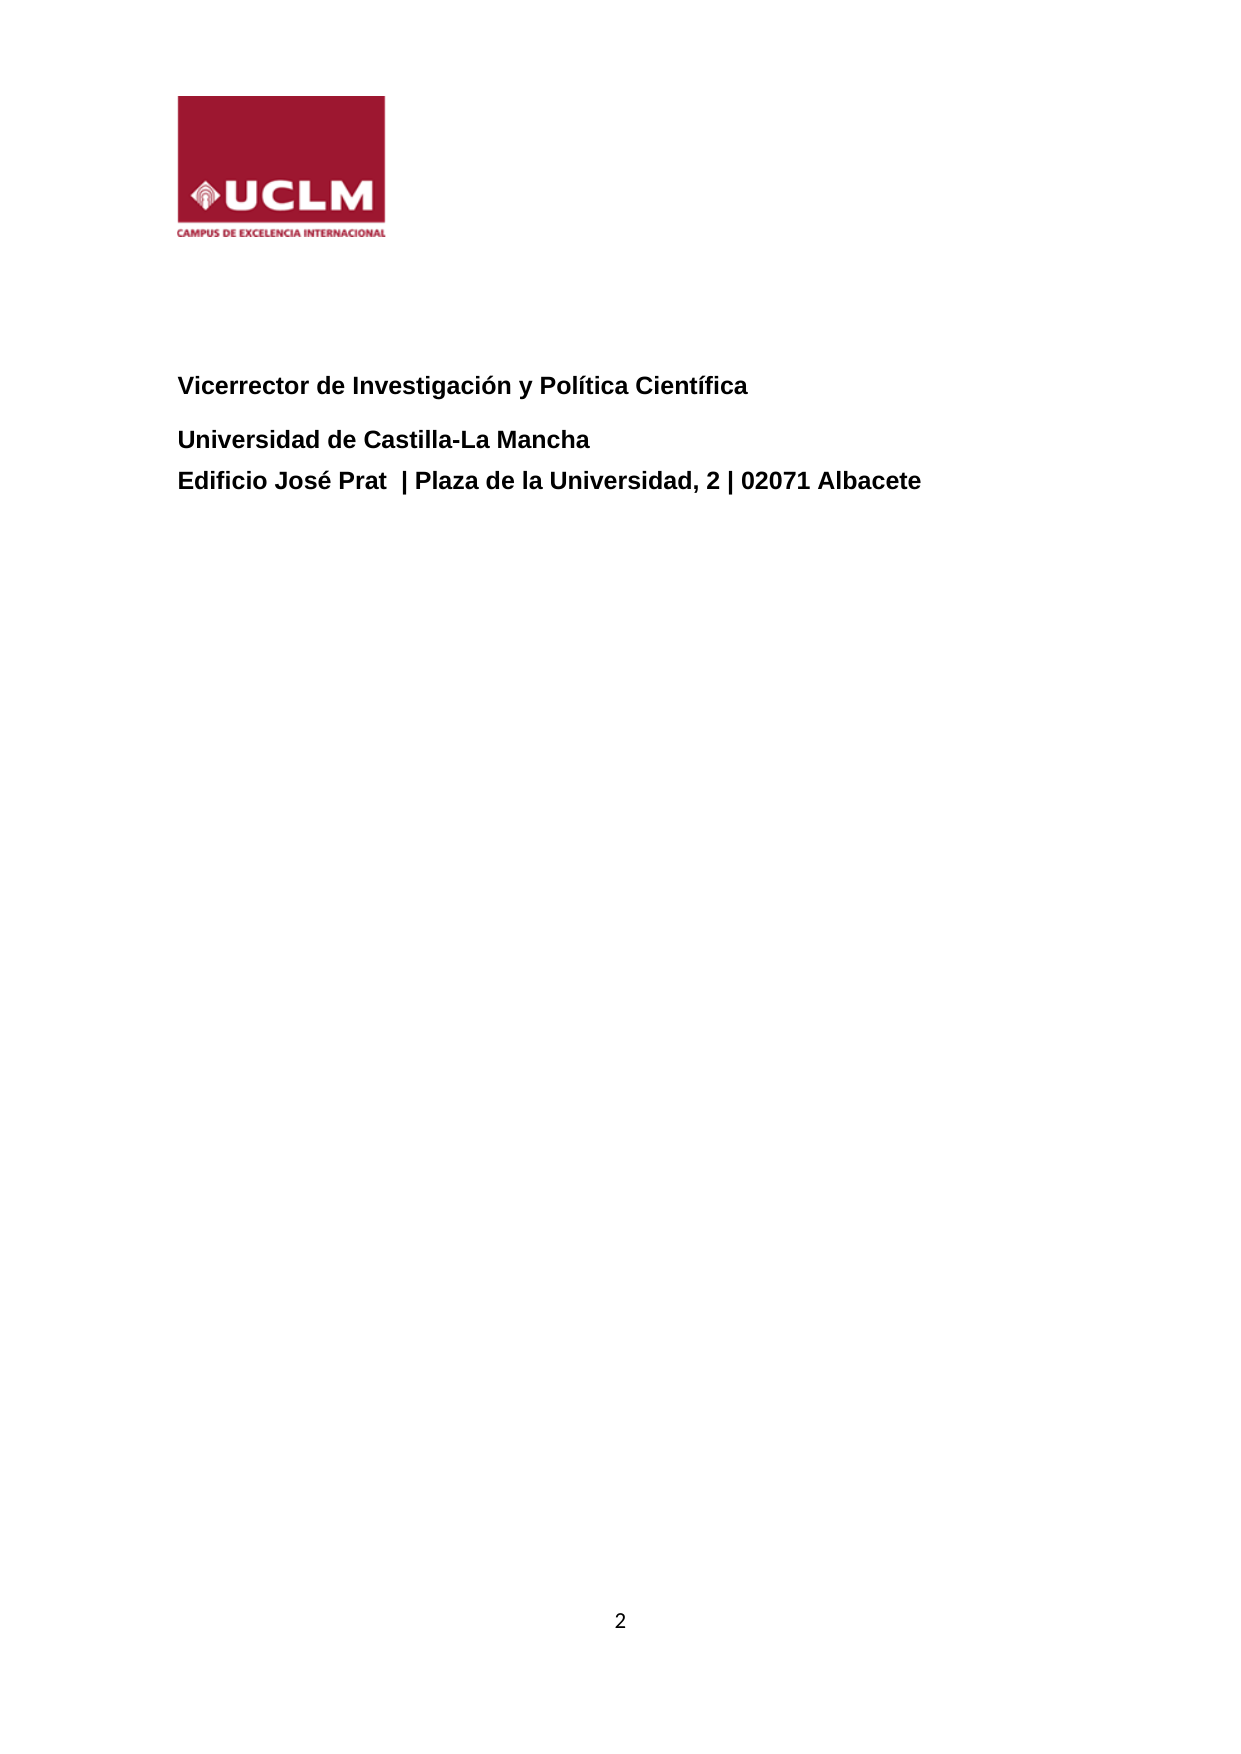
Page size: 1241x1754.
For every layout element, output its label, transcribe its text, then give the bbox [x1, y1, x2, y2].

text Vicerrector de Investigación y Política Científica [177, 371, 1063, 400]
text Universidad de Castilla-La Mancha [177, 425, 1063, 453]
text Edificio José Prat | Plaza de la Universidad, 2 | 02071 Albacete [177, 466, 1063, 495]
